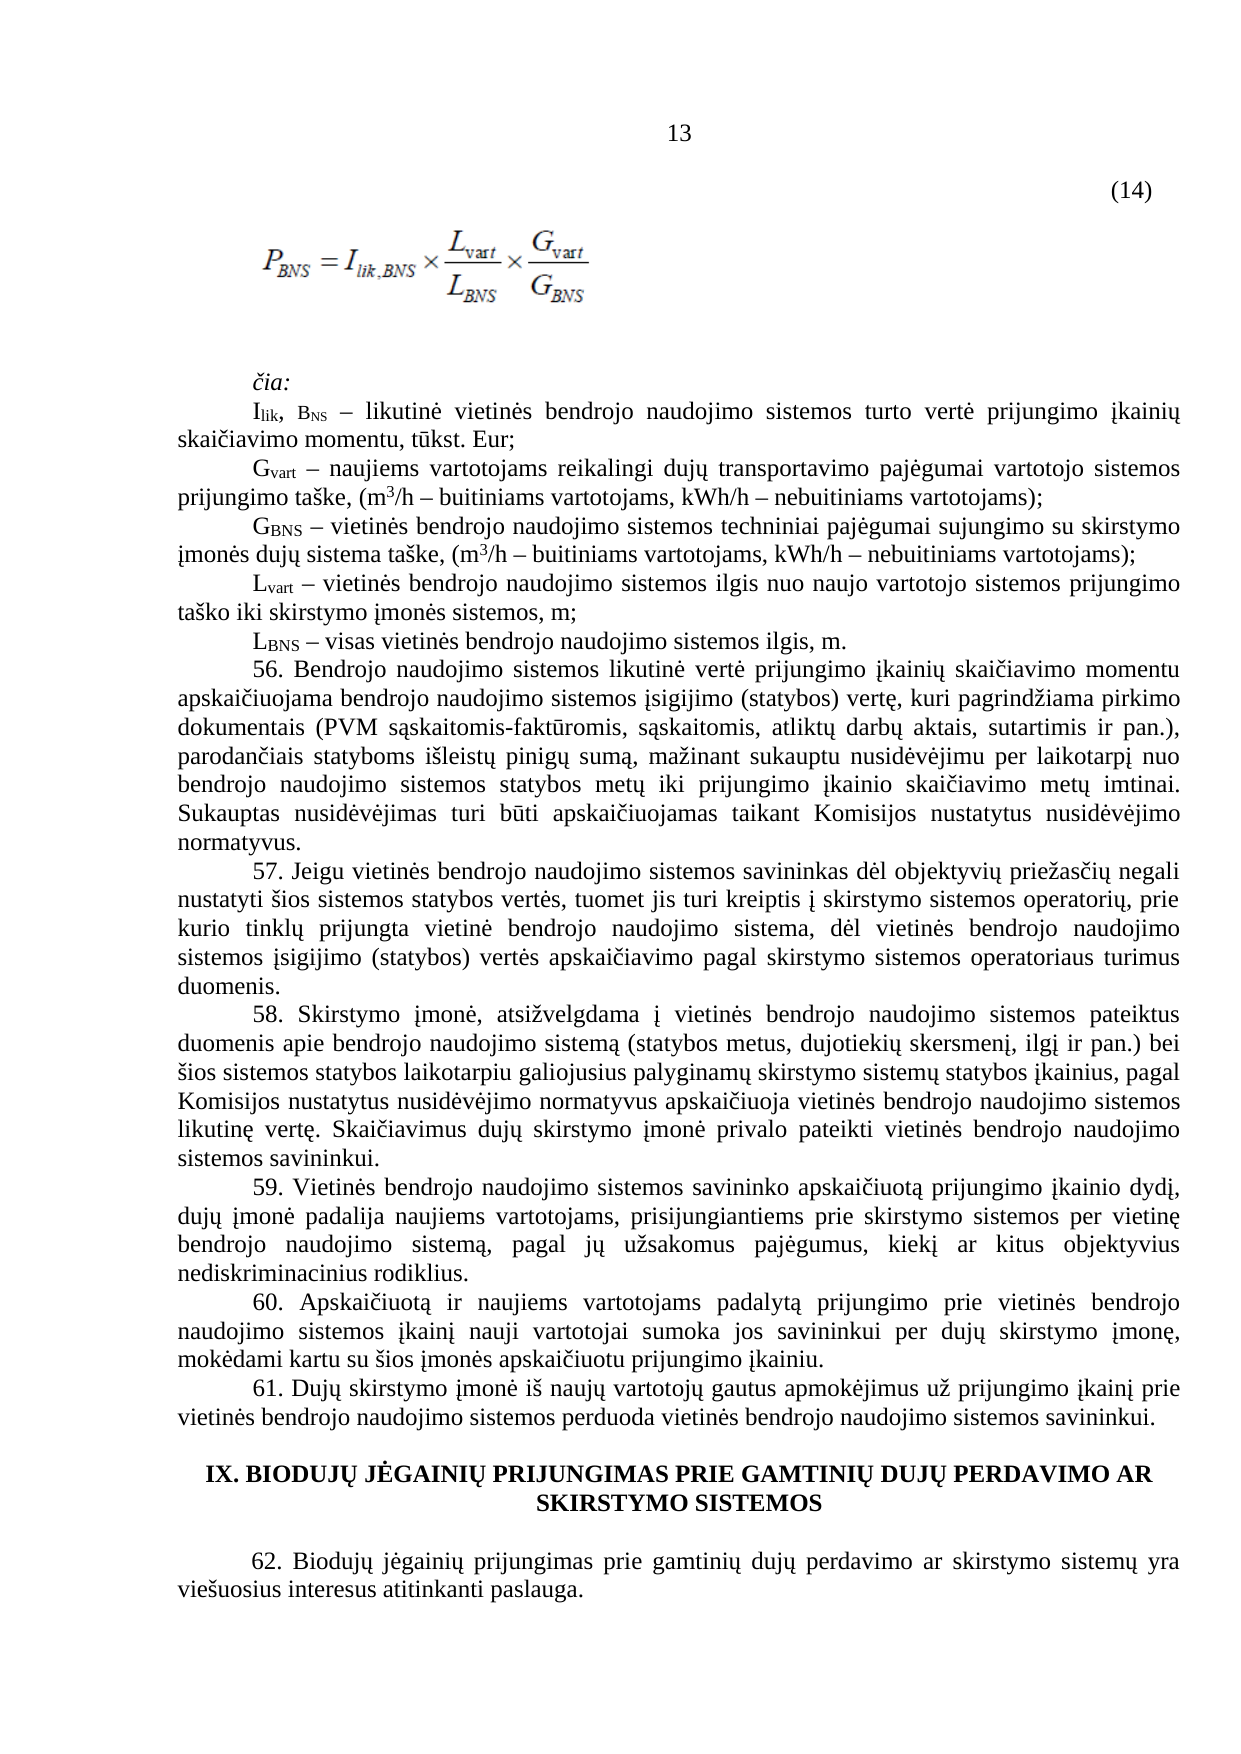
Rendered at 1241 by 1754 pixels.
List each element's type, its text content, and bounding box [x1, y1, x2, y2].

text čia: [177, 367, 1181, 396]
text 57. Jeigu vietinės bendrojo naudojimo sistemos savininkas dėl objektyvių priežasčių negali nustatyti šios sistemos statybos vertės, tuomet jis turi kreiptis į skirstymo sistemos operatorių, prie kurio tinklų prijungta vietinė bendrojo naudojimo sistema, dėl vietinės bendrojo naudojimo sistemos įsigijimo (statybos) vertės apskaičiavimo pagal skirstymo sistemos operatoriaus turimus duomenis. [177, 856, 1181, 999]
text IX. BIODUJŲ JĖGAINIŲ PRIJUNGIMAS PRIE GAMTINIŲ DUJŲ PERDAVIMO AR SKIRSTYMO SISTEMOS [177, 1459, 1181, 1517]
text (14) [177, 176, 1181, 338]
text Lvart – vietinės bendrojo naudojimo sistemos ilgis nuo naujo vartotojo sistemos prijungimo taško iki skirstymo įmonės sistemos, m; [177, 568, 1181, 626]
text 56. Bendrojo naudojimo sistemos likutinė vertė prijungimo įkainių skaičiavimo momentu apskaičiuojama bendrojo naudojimo sistemos įsigijimo (statybos) vertę, kuri pagrindžiama pirkimo dokumentais (PVM sąskaitomis-faktūromis, sąskaitomis, atliktų darbų aktais, sutartimis ir pan.), parodančiais statyboms išleistų pinigų sumą, mažinant sukauptu nusidėvėjimu per laikotarpį nuo bendrojo naudojimo sistemos statybos metų iki prijungimo įkainio skaičiavimo metų imtinai. Sukauptas nusidėvėjimas turi būti apskaičiuojamas taikant Komisijos nustatytus nusidėvėjimo normatyvus. [177, 654, 1181, 856]
text Gvart – naujiems vartotojams reikalingi dujų transportavimo pajėgumai vartotojo sistemos prijungimo taške, (m3/h – buitiniams vartotojams, kWh/h – nebuitiniams vartotojams); [177, 453, 1181, 511]
text 61. Dujų skirstymo įmonė iš naujų vartotojų gautus apmokėjimus už prijungimo įkainį prie vietinės bendrojo naudojimo sistemos perduoda vietinės bendrojo naudojimo sistemos savininkui. [177, 1373, 1181, 1431]
text GBNS – vietinės bendrojo naudojimo sistemos techniniai pajėgumai sujungimo su skirstymo įmonės dujų sistema taške, (m3/h – buitiniams vartotojams, kWh/h – nebuitiniams vartotojams); [177, 511, 1181, 568]
text 58. Skirstymo įmonė, atsižvelgdama į vietinės bendrojo naudojimo sistemos pateiktus duomenis apie bendrojo naudojimo sistemą (statybos metus, dujotiekių skersmenį, ilgį ir pan.) bei šios sistemos statybos laikotarpiu galiojusius palyginamų skirstymo sistemų statybos įkainius, pagal Komisijos nustatytus nusidėvėjimo normatyvus apskaičiuoja vietinės bendrojo naudojimo sistemos likutinę vertę. Skaičiavimus dujų skirstymo įmonė privalo pateikti vietinės bendrojo naudojimo sistemos savininkui. [177, 999, 1181, 1172]
text 59. Vietinės bendrojo naudojimo sistemos savininko apskaičiuotą prijungimo įkainio dydį, dujų įmonė padalija naujiems vartotojams, prisijungiantiems prie skirstymo sistemos per vietinę bendrojo naudojimo sistemą, pagal jų užsakomus pajėgumus, kiekį ar kitus objektyvius nediskriminacinius rodiklius. [177, 1172, 1181, 1287]
text 60. Apskaičiuotą ir naujiems vartotojams padalytą prijungimo prie vietinės bendrojo naudojimo sistemos įkainį nauji vartotojai sumoka jos savininkui per dujų skirstymo įmonę, mokėdami kartu su šios įmonės apskaičiuotu prijungimo įkainiu. [177, 1287, 1181, 1373]
text 62. Biodujų jėgainių prijungimas prie gamtinių dujų perdavimo ar skirstymo sistemų yra viešuosius interesus atitinkanti paslauga. [177, 1546, 1181, 1603]
text Ilik, bns – likutinė vietinės bendrojo naudojimo sistemos turto vertė prijungimo įkainių skaičiavimo momentu, tūkst. Eur; [177, 396, 1181, 453]
text LBNS – visas vietinės bendrojo naudojimo sistemos ilgis, m. [177, 626, 1181, 654]
